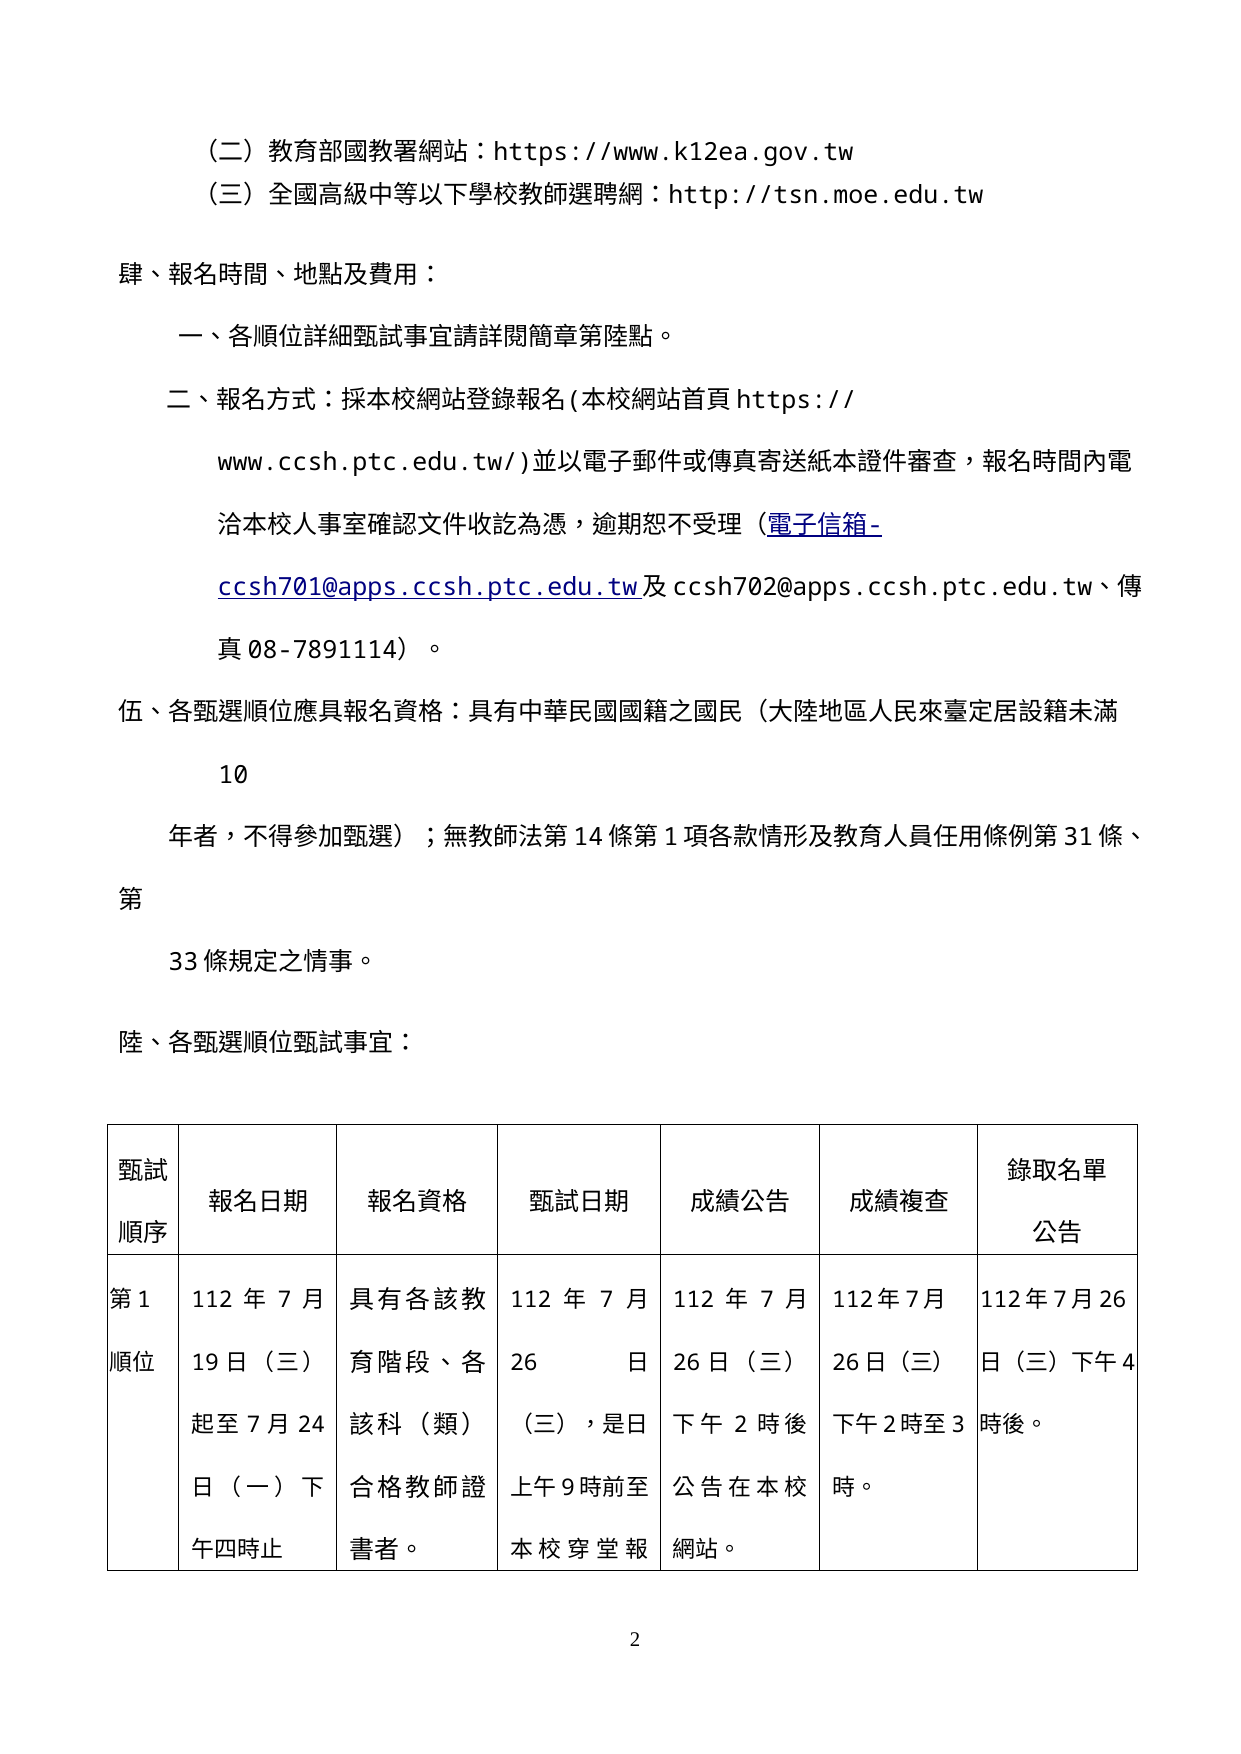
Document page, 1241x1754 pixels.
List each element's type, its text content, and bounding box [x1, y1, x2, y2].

table_header 報名資格 [337, 1125, 497, 1253]
table_header 甄試日期 [498, 1125, 660, 1253]
table_header 錄取名單 公告 [978, 1125, 1137, 1253]
text （三）全國高級中等以下學校教師選聘網：http://tsn.moe.edu.tw [118, 170, 1152, 212]
table_cell 112年7月19日（三）起至7月24日（一）下午四時止 [179, 1255, 336, 1570]
table_header 成績複查 [820, 1125, 977, 1253]
text 陸、各甄選順位甄試事宜： [118, 999, 1152, 1062]
table_cell 具有各該教育階段、各該科（類）合格教師證書者。 [337, 1255, 497, 1570]
text 33條規定之情事。 [118, 918, 1152, 981]
table_cell 112年7月26日（三）下午2時後公告在本校網站。 [661, 1255, 819, 1570]
text 一、各順位詳細甄試事宜請詳閱簡章第陸點。 [118, 293, 1152, 356]
text （二）教育部國教署網站：https://www.k12ea.gov.tw [118, 108, 1152, 170]
text 二、報名方式：採本校網站登錄報名(本校網站首頁https://www.ccsh.ptc.edu.tw/)並以電子郵件或傳真寄送紙本證件審查，報名時間內電洽本校人事室確認文件收訖為憑，逾期恕不受理（電子信箱-ccsh701@apps.ccsh.ptc.edu.tw及ccsh702@apps.ccsh.ptc.edu.tw、傳真08-7891114）。 [166, 356, 1152, 668]
table_cell 112年7月26日（三），是日上午9時前至本校穿堂報 [498, 1255, 660, 1570]
table_header 成績公告 [661, 1125, 819, 1253]
table_cell 第1順位 [108, 1255, 178, 1570]
text 年者，不得參加甄選）；無教師法第14條第1項各款情形及教育人員任用條例第31條、第 [118, 793, 1152, 918]
table_cell 112年7月26日（三）下午4時後。 [978, 1255, 1137, 1570]
table_header 報名日期 [179, 1125, 336, 1253]
text 肆、報名時間、地點及費用： [118, 231, 1152, 293]
table_header 甄試順序 [108, 1125, 178, 1253]
text 伍、各甄選順位應具報名資格：具有中華民國國籍之國民（大陸地區人民來臺定居設籍未滿10 [118, 668, 1152, 793]
table_cell 112年7月26日（三）下午2時至3時。 [820, 1255, 977, 1570]
